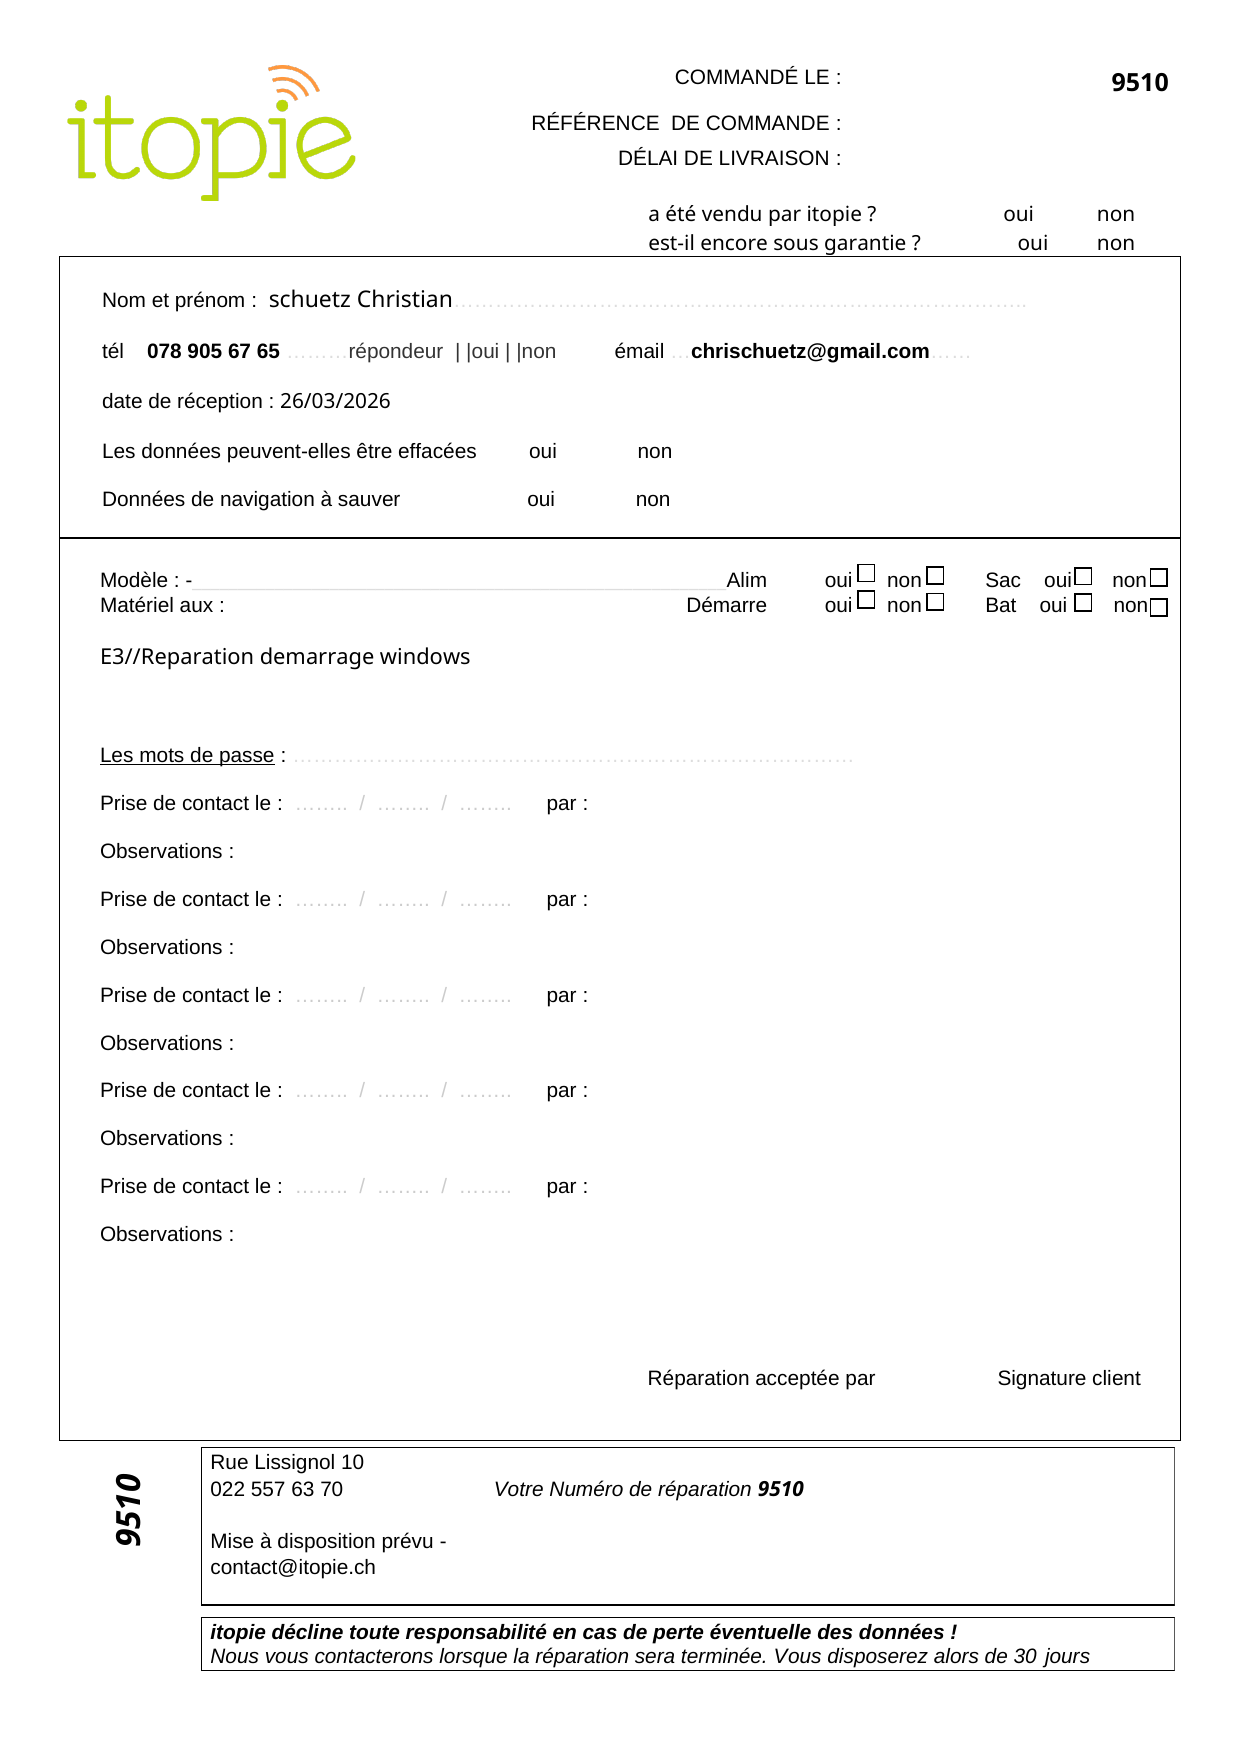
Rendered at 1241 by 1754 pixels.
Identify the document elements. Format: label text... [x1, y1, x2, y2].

text Réparation acceptée par Signature client [60, 1363, 1180, 1390]
text Prise de contact le : …….. / …….. / …….. par : [60, 883, 1180, 911]
text Modèle : - Alim oui non Sac oui non [948, 562, 1180, 590]
text Prise de contact le : …….. / …….. / …….. par : [60, 1171, 1180, 1198]
text Modèle : - Alim oui non Sac oui non [879, 562, 925, 590]
text Les données peuvent-elles être effacées oui non [60, 436, 1180, 463]
text Modèle : - Alim oui non Sac oui non [60, 562, 856, 590]
text Les mots de passe : ……………………………………………………………………… [60, 740, 1180, 767]
table_header Rue Lissignol 10 022 557 63 70 Votre Numéro de réparation 9510 Mise à disposition prévu - contact@itopie.ch [195, 1441, 1180, 1611]
text Observations : [60, 1219, 1180, 1246]
table_cell [847, 140, 1180, 175]
table_header 9510 [847, 59, 1180, 104]
text Observations : [60, 1123, 1180, 1150]
table_cell itopie décline toute responsabilité en cas de perte éventuelle des données ! Nous vous contacterons lorsque la réparation sera terminée. Vous disposerez alors de 30 jours [195, 1611, 1180, 1677]
table_header 9510 [59, 1441, 195, 1677]
picture [67, 65, 356, 201]
text Matériel aux : Démarre oui non Bat oui non [60, 590, 1180, 617]
table_cell RÉFÉRENCE DE COMMANDE : [490, 105, 847, 140]
text Observations : [60, 1027, 1180, 1054]
text date de réception : 26/03/2026 [60, 383, 1180, 415]
text Observations : [60, 931, 1180, 958]
text E3//Reparation demarrage windows [60, 638, 1180, 671]
text Données de navigation à sauver oui non [60, 484, 1180, 511]
text Prise de contact le : …….. / …….. / …….. par : [60, 979, 1180, 1006]
table_cell DÉLAI DE LIVRAISON : [490, 140, 847, 175]
table_cell [847, 105, 1180, 140]
text a été vendu par itopie ? oui non [59, 199, 1181, 228]
text Nom et prénom : schuetz Christian……………………………………………………………………….. [60, 280, 1180, 314]
text Observations : [60, 836, 1180, 863]
text tél 078 905 67 65 ………répondeur | |oui | |non émail …chrischuetz@gmail.com…… [60, 335, 1180, 362]
text est-il encore sous garantie ? oui non [59, 228, 1181, 256]
text Prise de contact le : …….. / …….. / …….. par : [60, 788, 1180, 815]
text Prise de contact le : …….. / …….. / …….. par : [60, 1075, 1180, 1102]
table_header COMMANDÉ LE : [490, 59, 847, 104]
